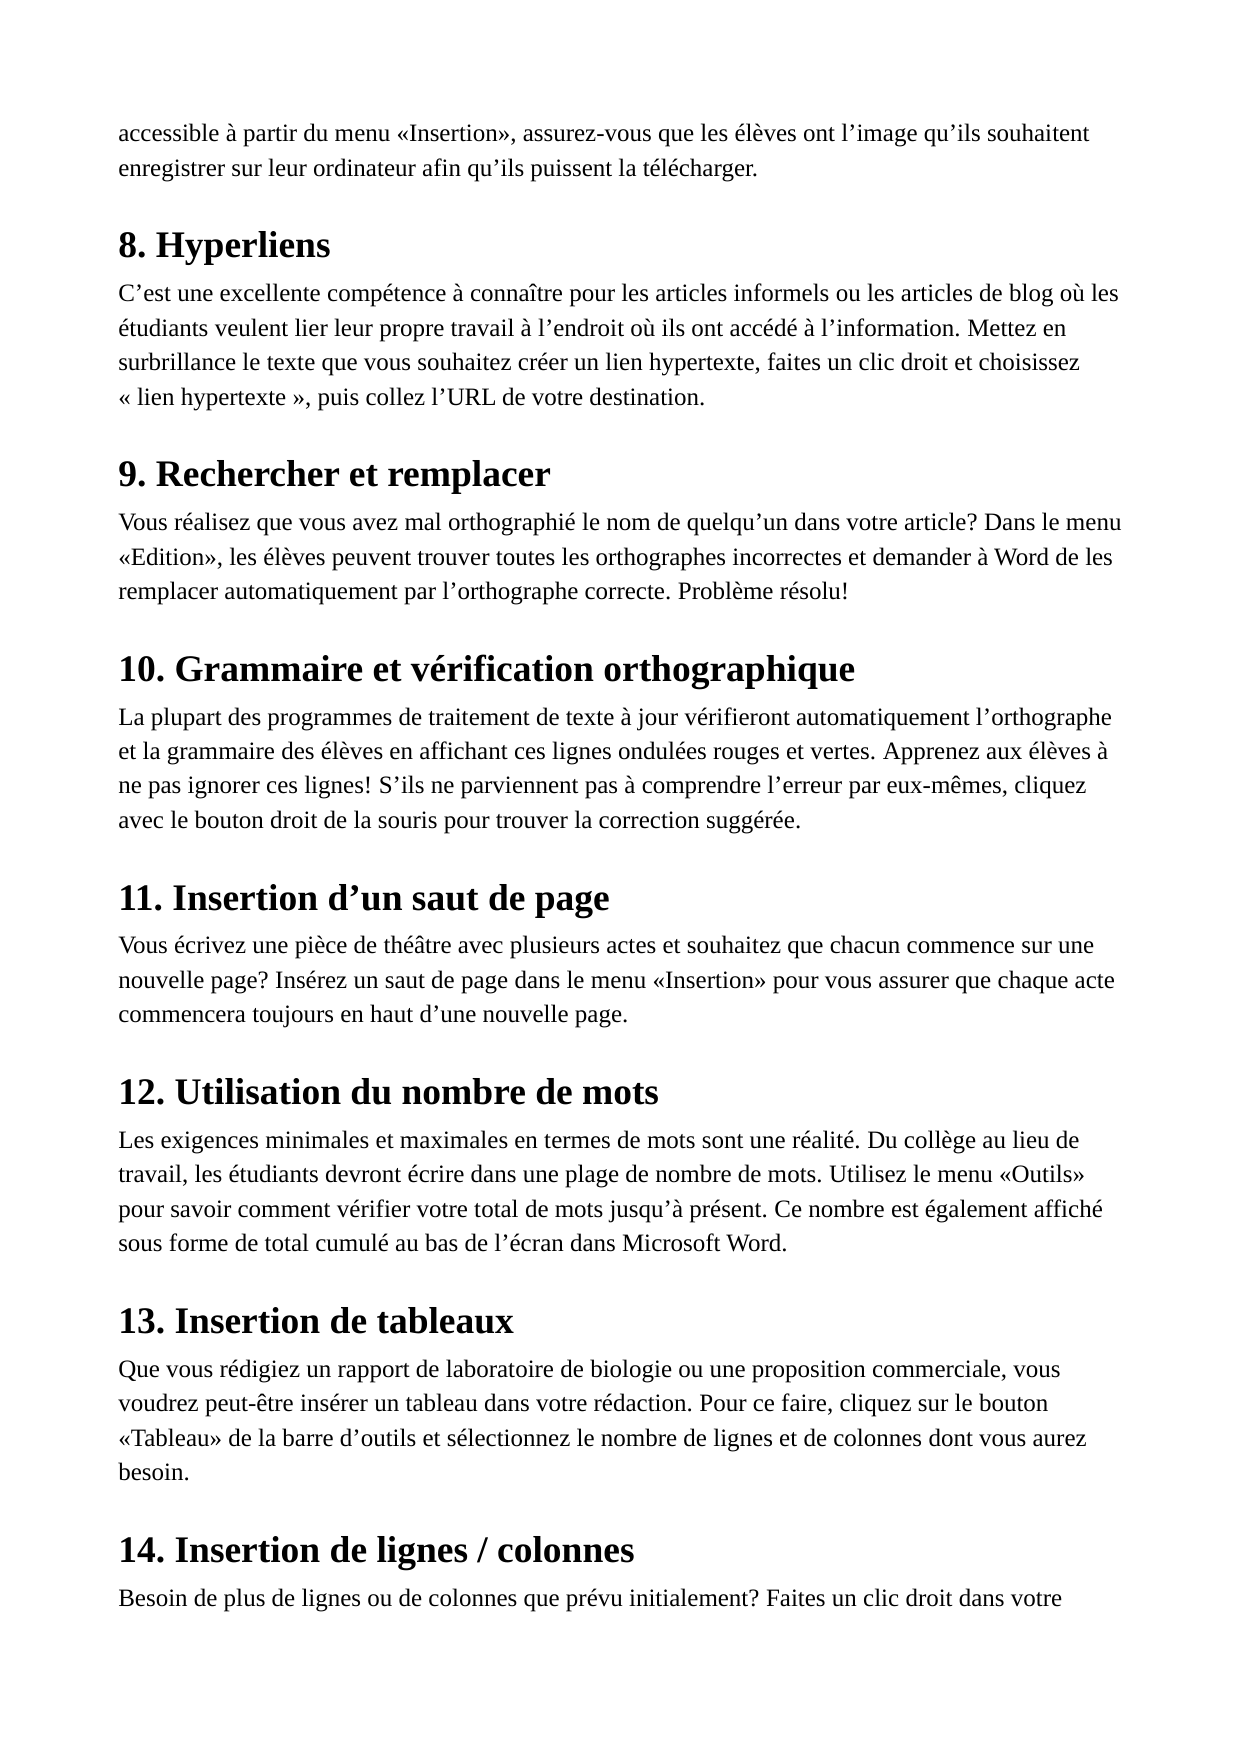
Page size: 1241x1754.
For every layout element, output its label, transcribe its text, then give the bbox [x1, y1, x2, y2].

text Que vous rédigiez un rapport de laboratoire de biologie ou une proposition commerciale, vous voudrez peut-être insérer un tableau dans votre rédaction. Pour ce faire, cliquez sur le bouton «Tableau» de la barre d’outils et sélectionnez le nombre de lignes et de colonnes dont vous aurez besoin. [118, 1354, 1122, 1486]
text Besoin de plus de lignes ou de colonnes que prévu initialement? Faites un clic droit dans votre [118, 1583, 1122, 1612]
subtitle 13. Insertion de tableaux [118, 1298, 1122, 1341]
subtitle 11. Insertion d’un saut de page [118, 875, 1122, 918]
subtitle 9. Rechercher et remplacer [118, 451, 1122, 494]
subtitle 10. Grammaire et vérification orthographique [118, 646, 1122, 689]
subtitle 14. Insertion de lignes / colonnes [118, 1527, 1122, 1570]
text accessible à partir du menu «Insertion», assurez-vous que les élèves ont l’image qu’ils souhaitent enregistrer sur leur ordinateur afin qu’ils puissent la télécharger. [118, 118, 1122, 181]
text La plupart des programmes de traitement de texte à jour vérifieront automatiquement l’orthographe et la grammaire des élèves en affichant ces lignes ondulées rouges et vertes. Apprenez aux élèves à ne pas ignorer ces lignes! S’ils ne parviennent pas à comprendre l’erreur par eux-mêmes, cliquez avec le bouton droit de la souris pour trouver la correction suggérée. [118, 702, 1122, 834]
subtitle 8. Hyperliens [118, 222, 1122, 266]
text C’est une excellente compétence à connaître pour les articles informels ou les articles de blog où les étudiants veulent lier leur propre travail à l’endroit où ils ont accédé à l’information. Mettez en surbrillance le texte que vous souhaitez créer un lien hypertexte, faites un clic droit et choisissez « lien hypertexte », puis collez l’URL de votre destination. [118, 278, 1122, 410]
subtitle 12. Utilisation du nombre de mots [118, 1069, 1122, 1112]
text Les exigences minimales et maximales en termes de mots sont une réalité. Du collège au lieu de travail, les étudiants devront écrire dans une plage de nombre de mots. Utilisez le menu «Outils» pour savoir comment vérifier votre total de mots jusqu’à présent. Ce nombre est également affiché sous forme de total cumulé au bas de l’écran dans Microsoft Word. [118, 1125, 1122, 1257]
text Vous écrivez une pièce de théâtre avec plusieurs actes et souhaitez que chacun commence sur une nouvelle page? Insérez un saut de page dans le menu «Insertion» pour vous assurer que chaque acte commencera toujours en haut d’une nouvelle page. [118, 931, 1122, 1028]
text Vous réalisez que vous avez mal orthographié le nom de quelqu’un dans votre article? Dans le menu «Edition», les élèves peuvent trouver toutes les orthographes incorrectes et demander à Word de les remplacer automatiquement par l’orthographe correcte. Problème résolu! [118, 507, 1122, 605]
